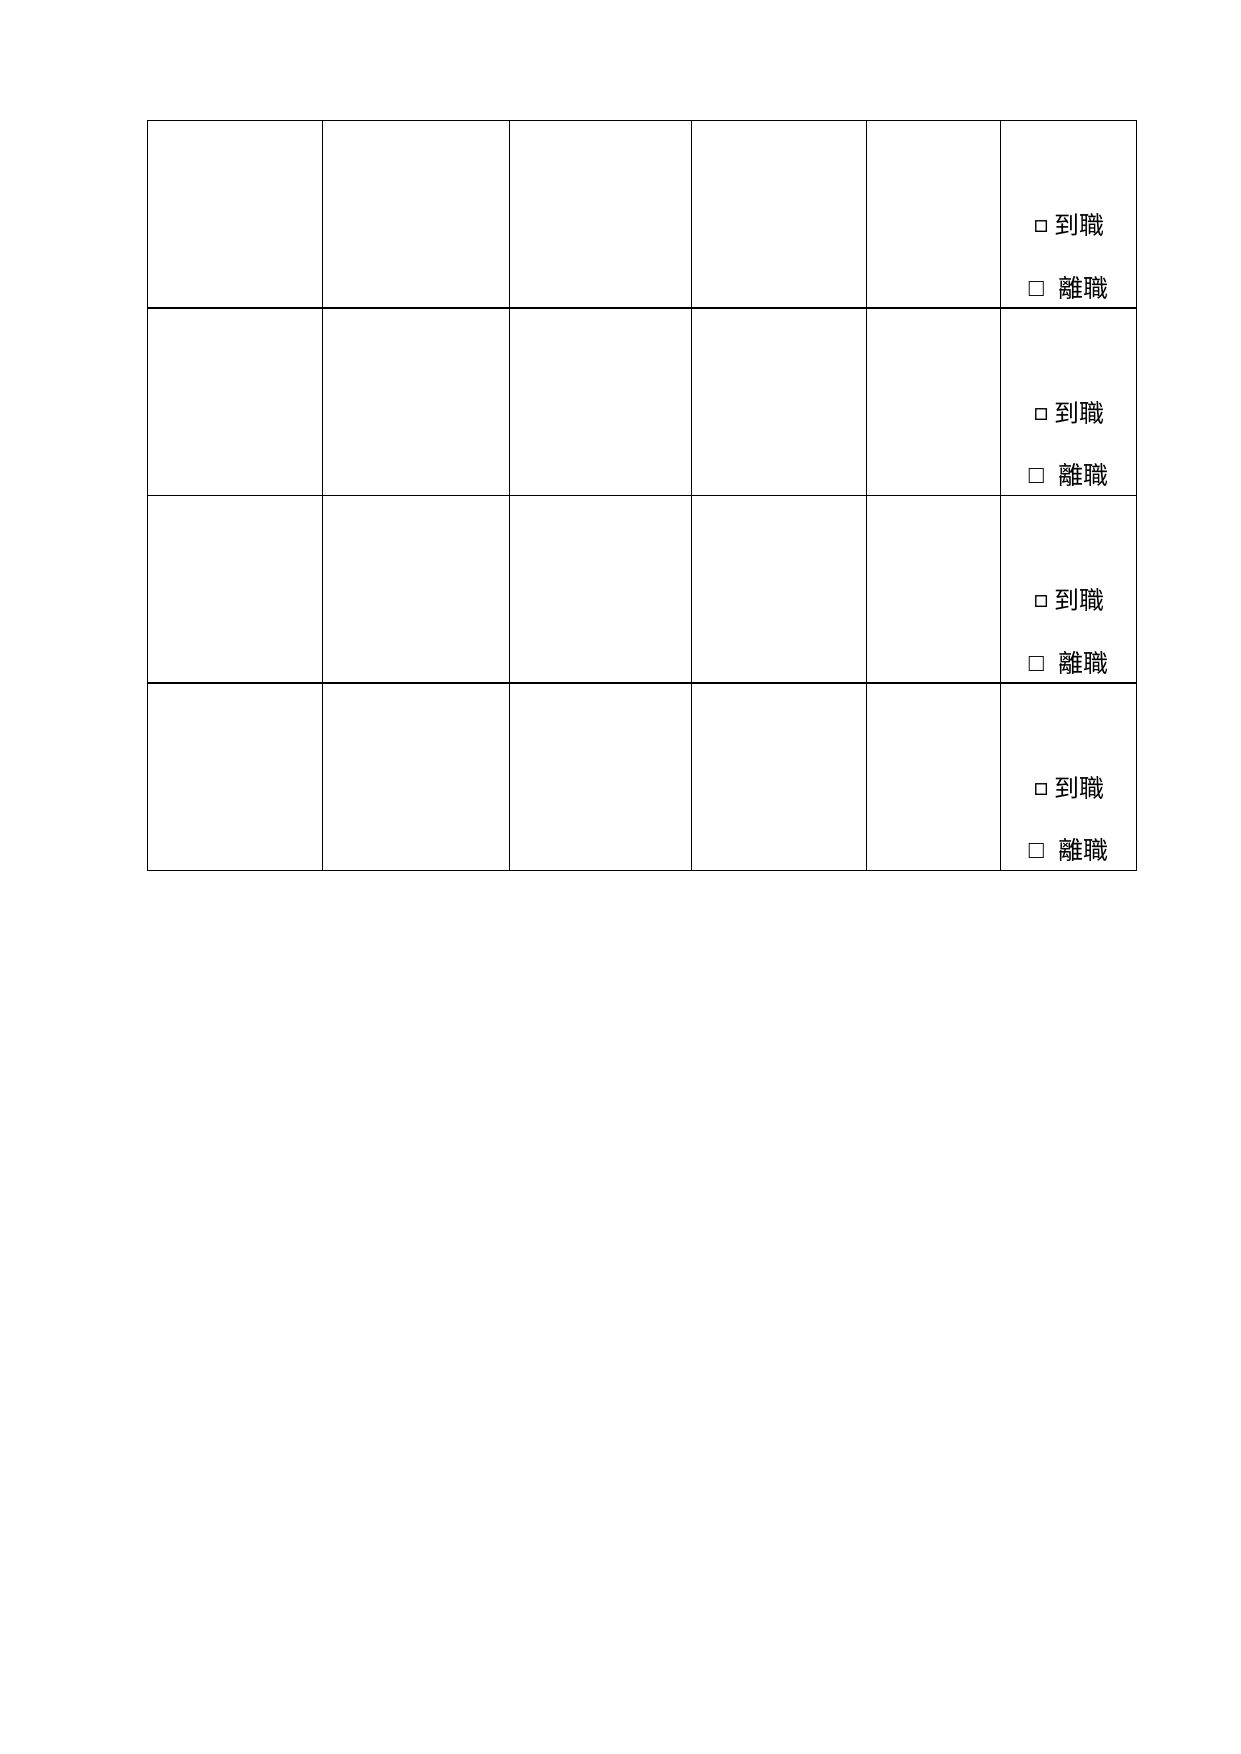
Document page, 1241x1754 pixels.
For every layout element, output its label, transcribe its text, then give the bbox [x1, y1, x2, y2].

table_cell [323, 684, 509, 869]
table_cell [148, 684, 322, 869]
table_cell [867, 121, 1000, 307]
table_cell □ 到職 □ 離職 [1001, 496, 1136, 682]
table_cell [323, 496, 509, 682]
table_cell [148, 496, 322, 682]
table_cell [692, 684, 866, 869]
table_cell □ 到職 □ 離職 [1001, 121, 1136, 307]
table_cell [867, 684, 1000, 869]
table_cell [692, 121, 866, 307]
table_cell [323, 121, 509, 307]
table_cell [510, 121, 691, 307]
table_cell [148, 309, 322, 494]
table_cell [692, 309, 866, 494]
table_cell [510, 496, 691, 682]
table_cell □ 到職 □ 離職 [1001, 309, 1136, 494]
table_cell [867, 309, 1000, 494]
table_cell [867, 496, 1000, 682]
table_cell [148, 121, 322, 307]
table_cell [323, 309, 509, 494]
table_cell [510, 309, 691, 494]
table_cell [510, 684, 691, 869]
table_cell [692, 496, 866, 682]
table_cell □ 到職 □ 離職 [1001, 684, 1136, 869]
